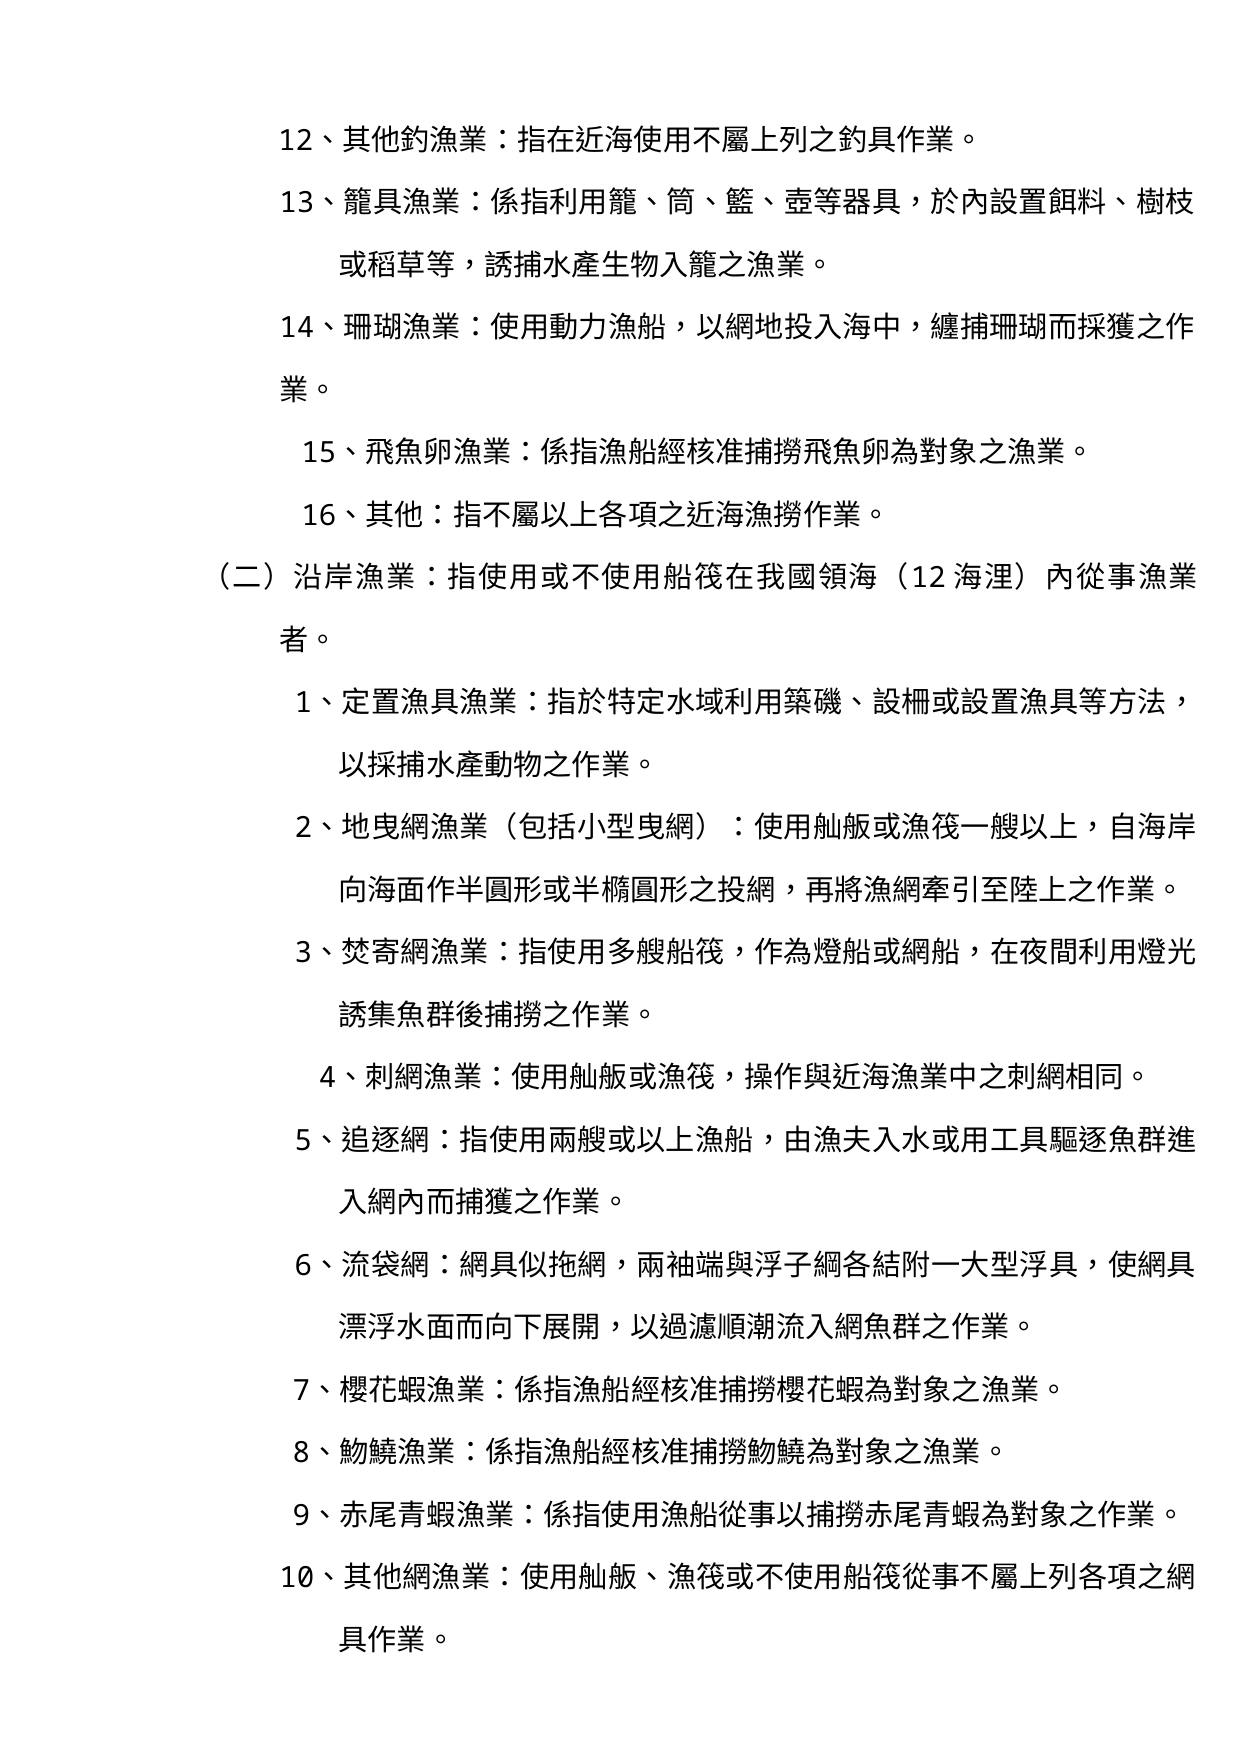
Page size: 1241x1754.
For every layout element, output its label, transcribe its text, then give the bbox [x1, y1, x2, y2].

table_header 12、其他釣漁業：指在近海使用不屬上列之釣具作業。 13、籠具漁業：係指利用籠、筒、籃、壺等器具，於內設置餌料、樹枝或稻草等，誘捕水產生物入籠之漁業。 14、珊瑚漁業：使用動力漁船，以網地投入海中，纏捕珊瑚而採獲之作業。 15、飛魚卵漁業：係指漁船經核准捕撈飛魚卵為對象之漁業。 16、其他：指不屬以上各項之近海漁撈作業。 （二）沿岸漁業：指使用或不使用船筏在我國領海（12海浬）內從事漁業者。 1、定置漁具漁業：指於特定水域利用築磯、設柵或設置漁具等方法，以採捕水產動物之作業。 2、地曳網漁業（包括小型曳網）：使用舢舨或漁筏一艘以上，自海岸向海面作半圓形或半橢圓形之投網，再將漁網牽引至陸上之作業。 3、焚寄網漁業：指使用多艘船筏，作為燈船或網船，在夜間利用燈光誘集魚群後捕撈之作業。 4、刺網漁業：使用舢舨或漁筏，操作與近海漁業中之刺網相同。 5、追逐網：指使用兩艘或以上漁船，由漁夫入水或用工具驅逐魚群進入網內而捕獲之作業。 6、流袋網：網具似拖網，兩袖端與浮子綱各結附一大型浮具，使網具漂浮水面而向下展開，以過濾順潮流入網魚群之作業。 7、櫻花蝦漁業：係指漁船經核准捕撈櫻花蝦為對象之漁業。 8、魩鱙漁業：係指漁船經核准捕撈魩鱙為對象之漁業。 9、赤尾青蝦漁業：係指使用漁船從事以捕撈赤尾青蝦為對象之作業。 10、其他網漁業：使用舢舨、漁筏或不使用船筏從事不屬上列各項之網具作業。 [150, 96, 1209, 1658]
